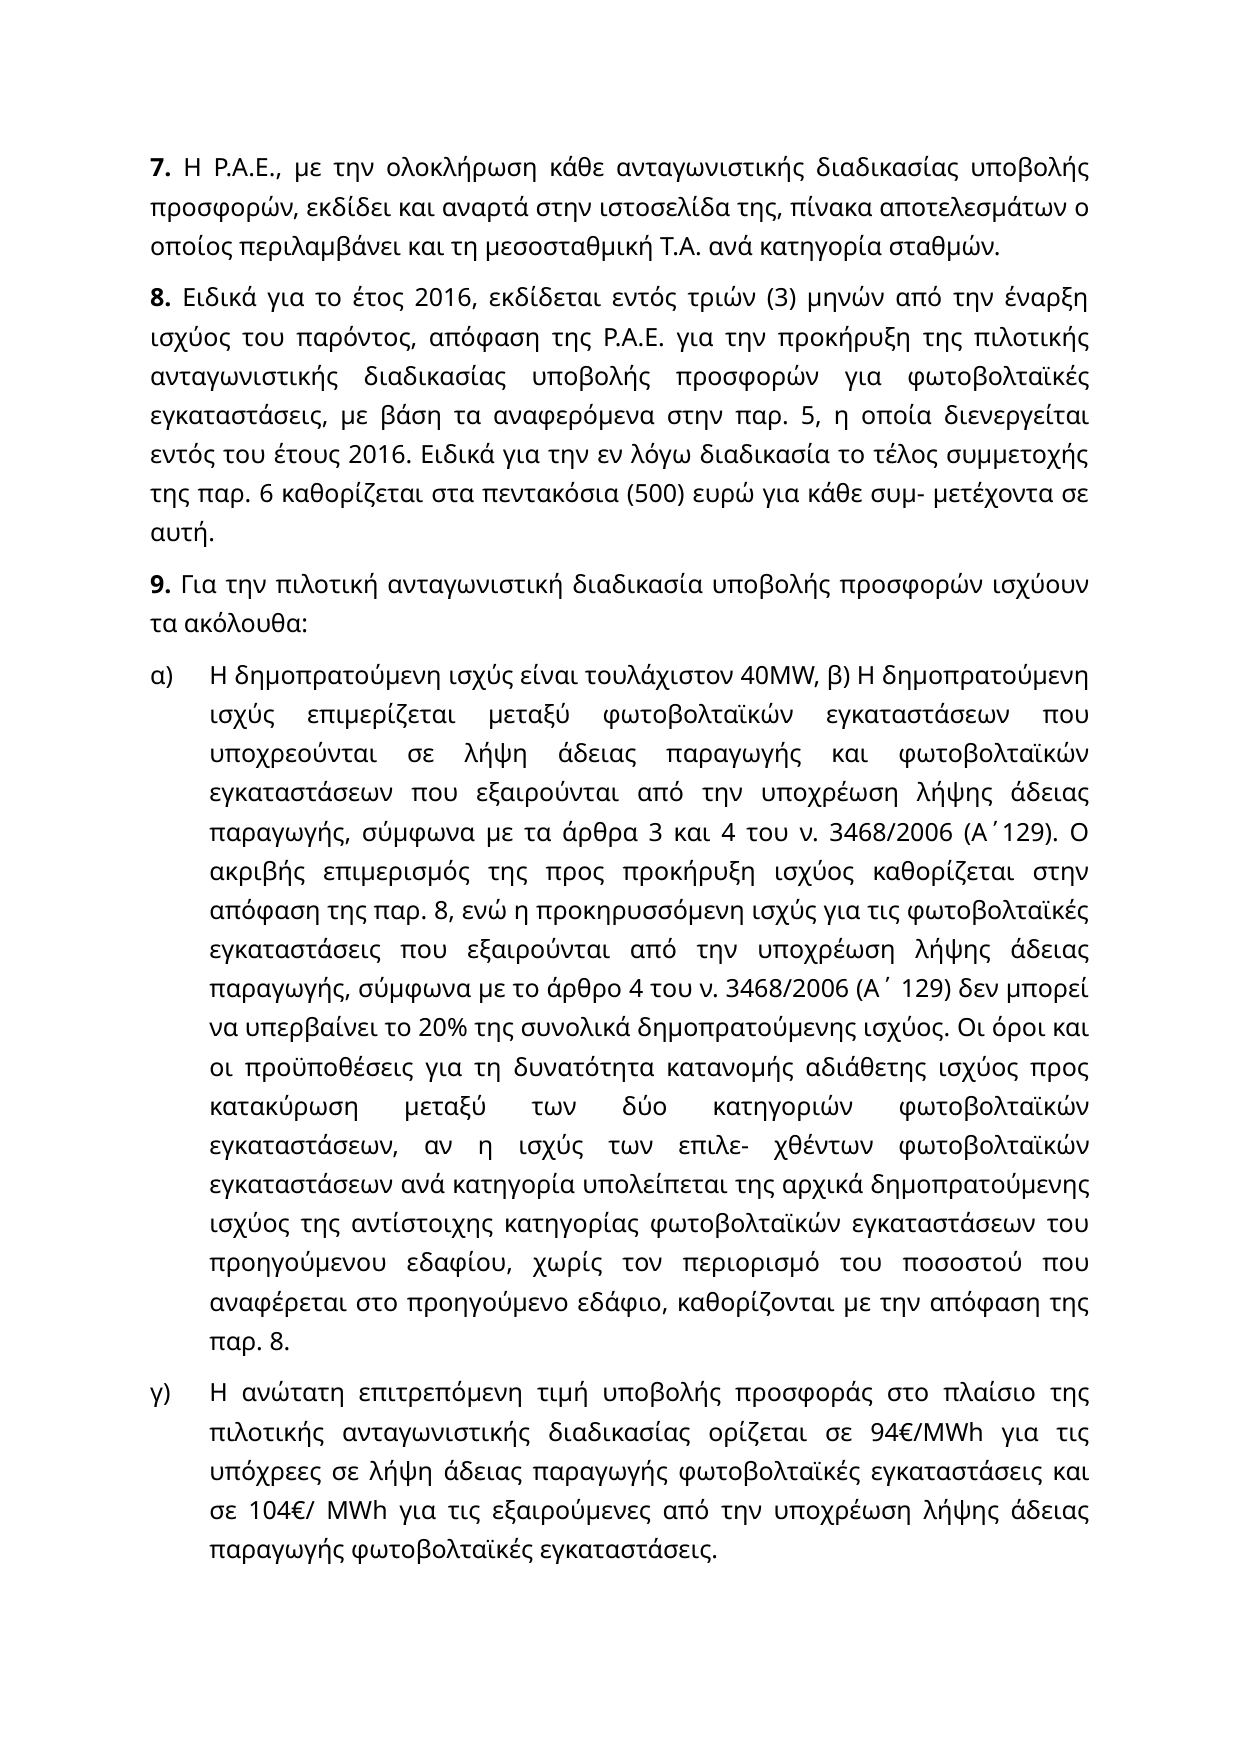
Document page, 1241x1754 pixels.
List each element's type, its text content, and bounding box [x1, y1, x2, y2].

list γ) Η ανώτατη επιτρεπόμενη τιμή υποβολής προσφοράς στο πλαίσιο της πιλοτικής ανταγωνιστικής διαδικασίας ορίζεται σε 94€/MWh για τις υπόχρεες σε λήψη άδειας παραγωγής φωτοβολταϊκές εγκαταστάσεις και σε 104€/ MWh για τις εξαιρούμενες από την υποχρέωση λήψης άδειας παραγωγής φωτοβολταϊκές εγκαταστάσεις. [150, 1375, 1090, 1566]
list α) Η δημοπρατούμενη ισχύς είναι τουλάχιστον 40MW, β) Η δημοπρατούμενη ισχύς επιμερίζεται μεταξύ φωτοβολταϊκών εγκαταστάσεων που υποχρεούνται σε λήψη άδειας παραγωγής και φωτοβολταϊκών εγκαταστάσεων που εξαιρούνται από την υποχρέωση λήψης άδειας παραγωγής, σύμφωνα με τα άρθρα 3 και 4 του ν. 3468/2006 (Α΄129). Ο ακριβής επιμερισμός της προς προκήρυξη ισχύος καθορίζεται στην απόφαση της παρ. 8, ενώ η προκηρυσσόμενη ισχύς για τις φωτοβολταϊκές εγκαταστάσεις που εξαιρούνται από την υποχρέωση λήψης άδειας παραγωγής, σύμφωνα με το άρθρο 4 του ν. 3468/2006 (Α΄ 129) δεν μπορεί να υπερβαίνει το 20% της συνολικά δημοπρατούμενης ισχύος. Οι όροι και οι προϋποθέσεις για τη δυνατότητα κατανομής αδιάθετης ισχύος προς κατακύρωση μεταξύ των δύο κατηγοριών φωτοβολταϊκών εγκαταστάσεων, αν η ισχύς των επιλε- χθέντων φωτοβολταϊκών εγκαταστάσεων ανά κατηγορία υπολείπεται της αρχικά δημοπρατούμενης ισχύος της αντίστοιχης κατηγορίας φωτοβολταϊκών εγκαταστάσεων του προηγούμενου εδαφίου, χωρίς τον περιορισμό του ποσοστού που αναφέρεται στο προηγούμενο εδάφιο, καθορίζονται με την απόφαση της παρ. 8. [150, 657, 1090, 1357]
text 9. Για την πιλοτική ανταγωνιστική διαδικασία υποβολής προσφορών ισχύουν τα ακόλουθα: [150, 567, 1090, 640]
text 7. Η Ρ.Α.Ε., με την ολοκλήρωση κάθε ανταγωνιστικής διαδικασίας υποβολής προσφορών, εκδίδει και αναρτά στην ιστοσελίδα της, πίνακα αποτελεσμάτων ο οποίος περιλαμβάνει και τη μεσοσταθμική Τ.Α. ανά κατηγορία σταθμών. [150, 150, 1090, 262]
text 8. Ειδικά για το έτος 2016, εκδίδεται εντός τριών (3) μηνών από την έναρξη ισχύος του παρόντος, απόφαση της Ρ.Α.Ε. για την προκήρυξη της πιλοτικής ανταγωνιστικής διαδικασίας υποβολής προσφορών για φωτοβολταϊκές εγκαταστάσεις, με βάση τα αναφερόμενα στην παρ. 5, η οποία διενεργείται εντός του έτους 2016. Ειδικά για την εν λόγω διαδικασία το τέλος συμμετοχής της παρ. 6 καθορίζεται στα πεντακόσια (500) ευρώ για κάθε συμ- μετέχοντα σε αυτή. [150, 280, 1090, 549]
